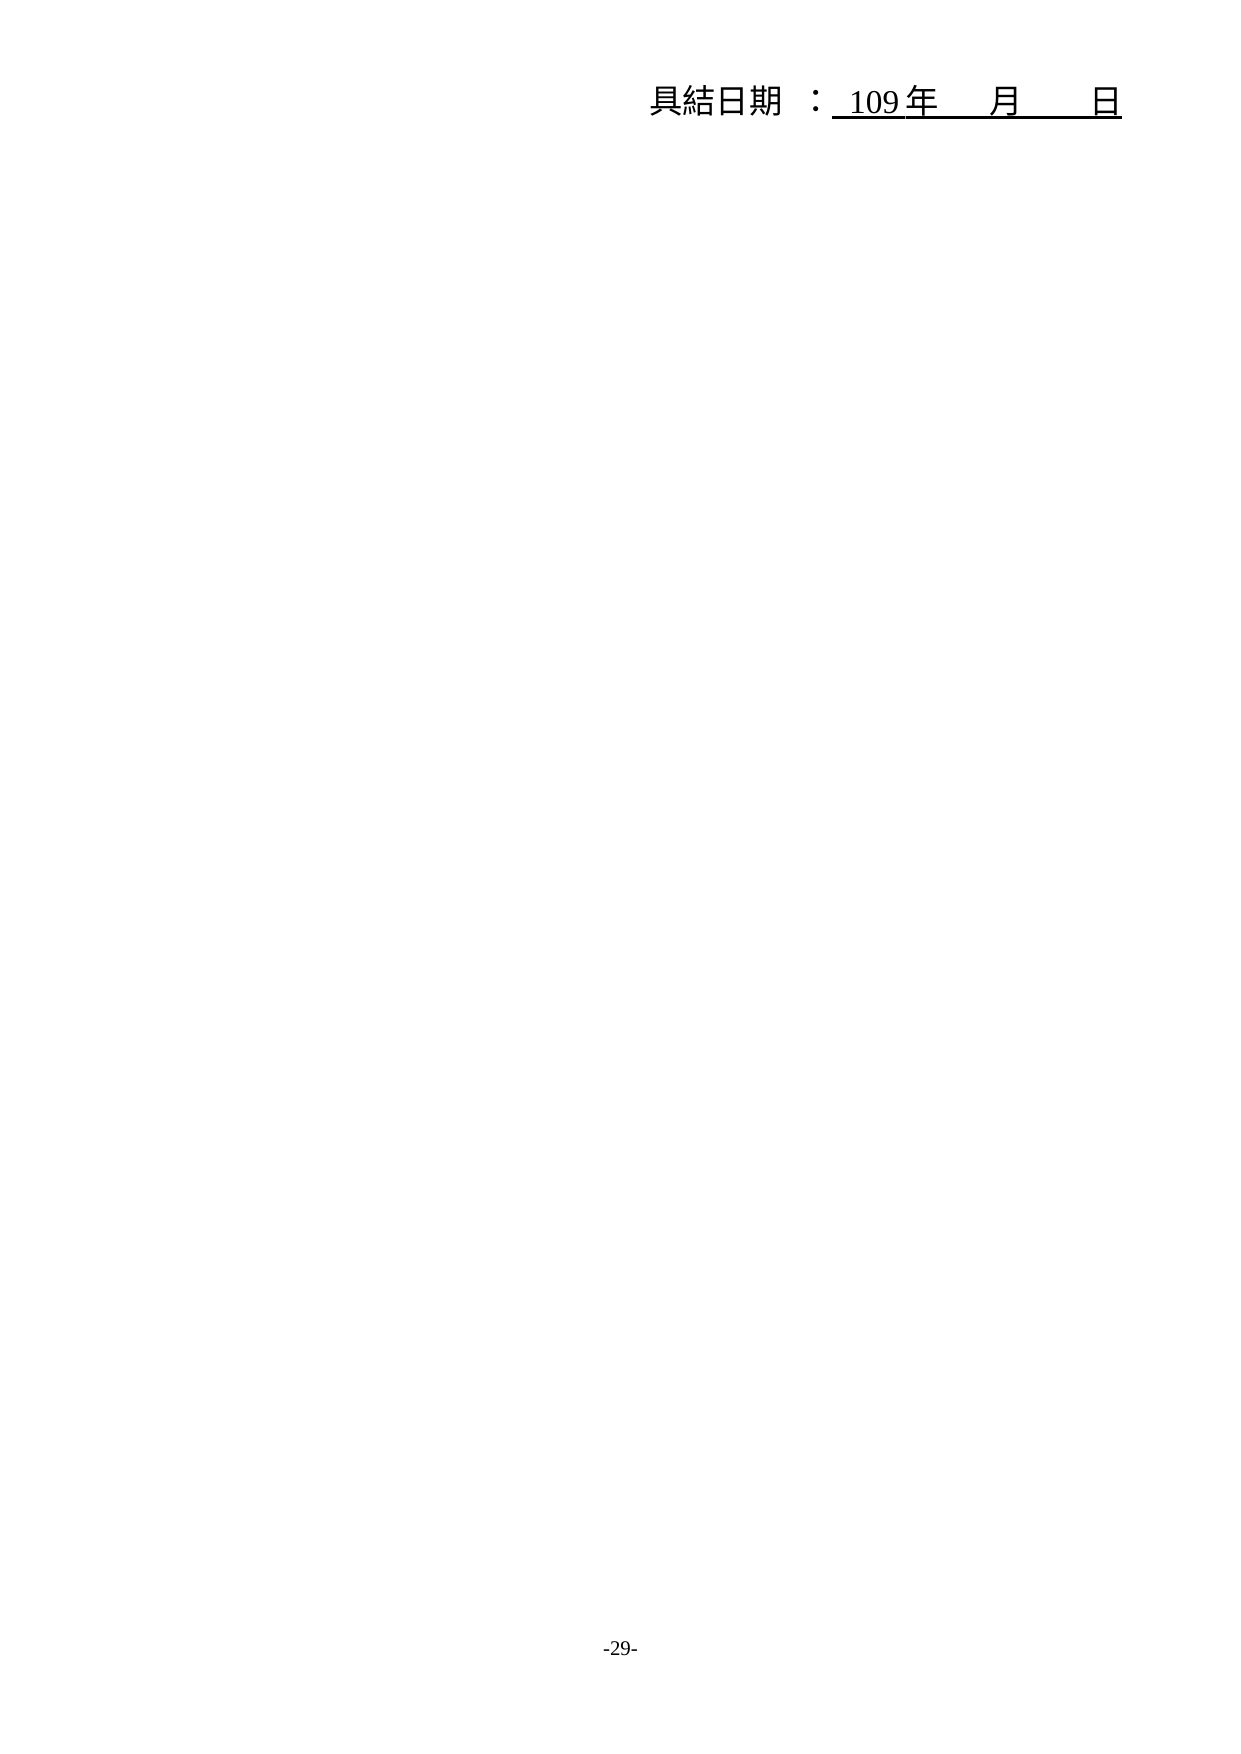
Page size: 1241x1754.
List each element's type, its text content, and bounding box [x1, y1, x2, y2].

text 具結日期 ： 109年 月 日 [118, 75, 1122, 123]
